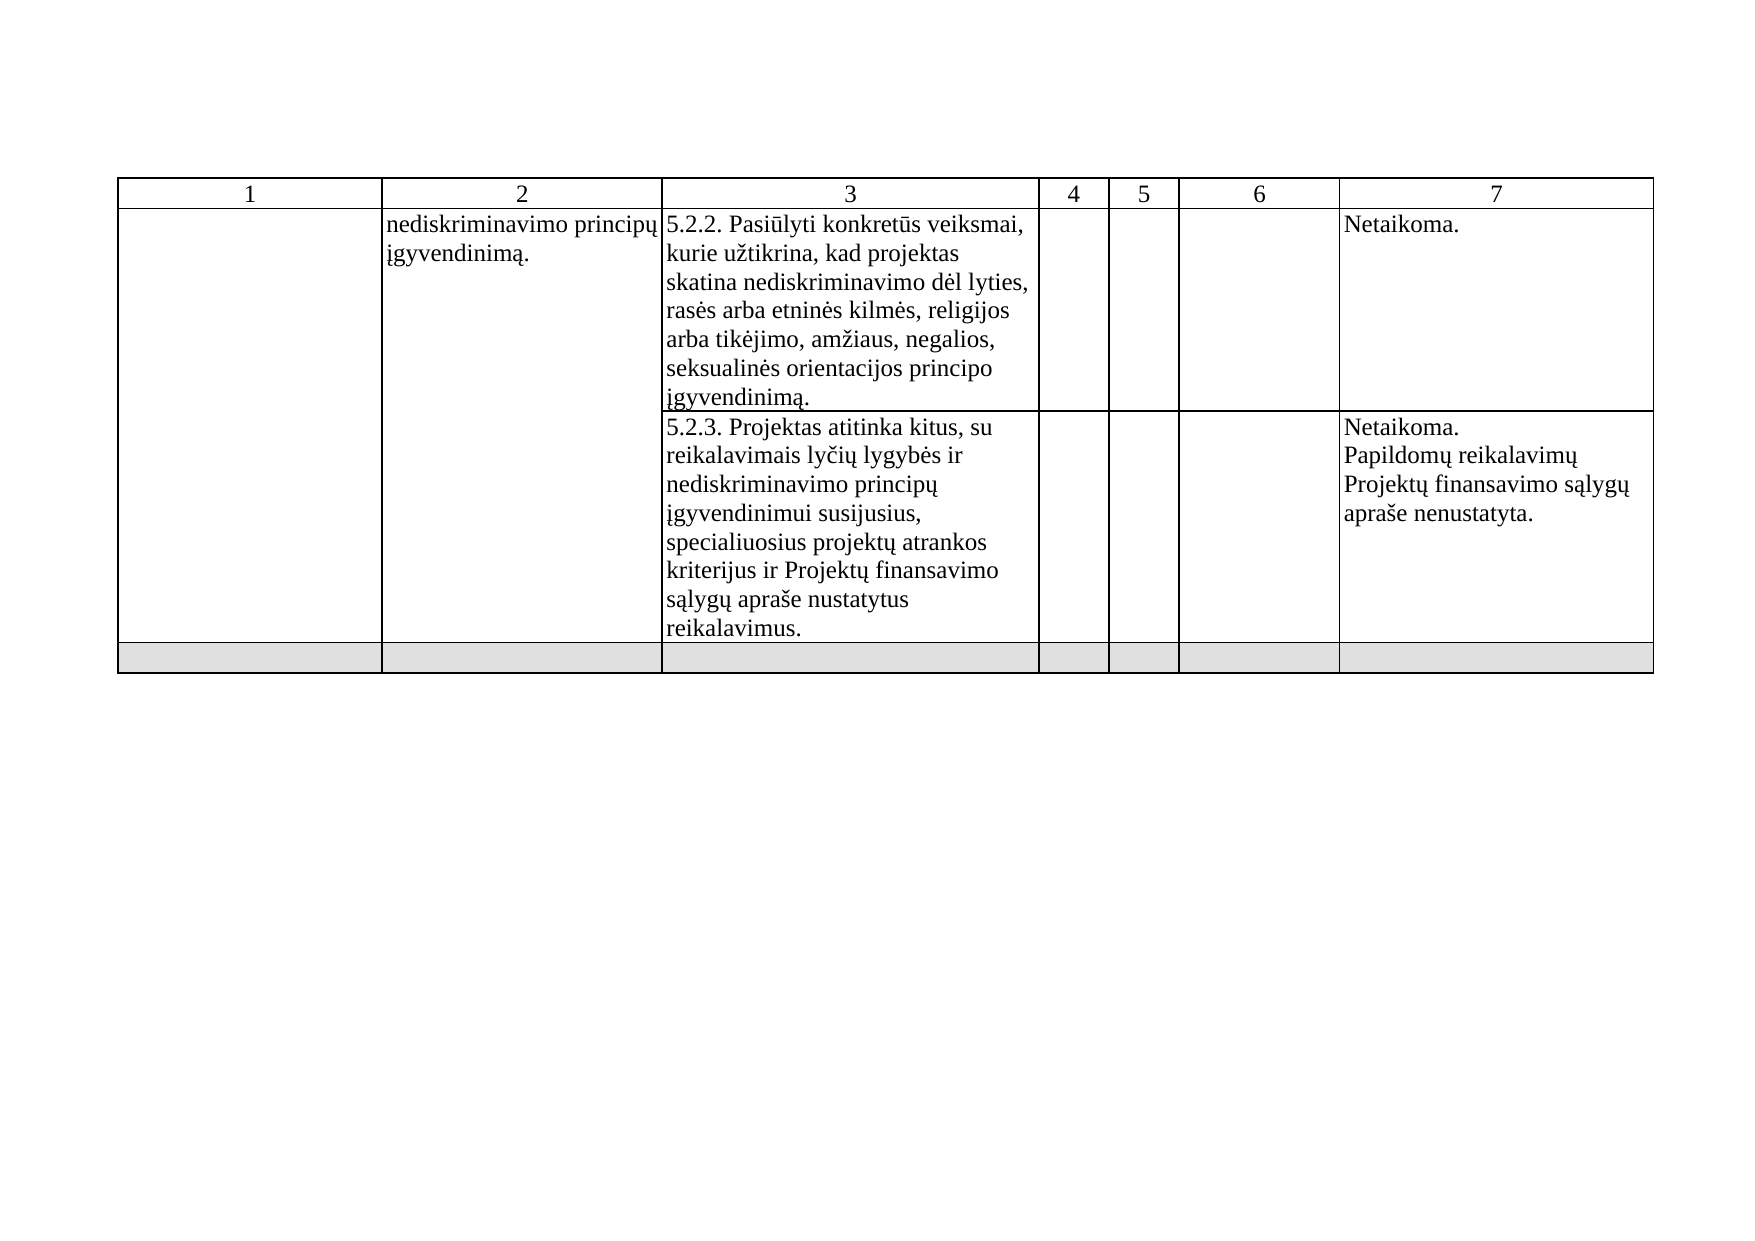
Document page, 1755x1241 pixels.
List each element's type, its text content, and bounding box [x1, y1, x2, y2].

table_cell [1180, 412, 1339, 642]
table_cell 5.2.2. Pasiūlyti konkretūs veiksmai, kurie užtikrina, kad projektas skatina nediskriminavimo dėl lyties, rasės arba etninės kilmės, religijos arba tikėjimo, amžiaus, negalios, seksualinės orientacijos principo įgyvendinimą. [663, 209, 1038, 410]
table_cell nediskriminavimo principų įgyvendinimą. [383, 209, 661, 642]
table_cell 5.2.3. Projektas atitinka kitus, su reikalavimais lyčių lygybės ir nediskriminavimo principų įgyvendinimui susijusius, specialiuosius projektų atrankos kriterijus ir Projektų finansavimo sąlygų apraše nustatytus reikalavimus. [663, 412, 1038, 642]
table_cell [119, 643, 381, 672]
table_header 3 [663, 179, 1038, 207]
table_cell [1040, 209, 1108, 410]
table_cell [663, 643, 1038, 672]
table_header 5 [1110, 179, 1178, 207]
table_cell [1110, 643, 1178, 672]
table_cell [1340, 643, 1653, 672]
table_cell [383, 643, 661, 672]
table_header 4 [1040, 179, 1108, 207]
table_cell [1110, 412, 1178, 642]
table_header 2 [383, 179, 661, 207]
table_header 6 [1180, 179, 1339, 207]
table_header 1 [119, 179, 381, 207]
table_cell [1180, 643, 1339, 672]
table_cell Netaikoma. Papildomų reikalavimų Projektų finansavimo sąlygų apraše nenustatyta. [1340, 412, 1653, 642]
table_cell [1040, 412, 1108, 642]
table_header 7 [1340, 179, 1653, 207]
table_cell [1040, 643, 1108, 672]
table_cell [1110, 209, 1178, 410]
table_cell [119, 209, 381, 642]
table_cell Netaikoma. [1340, 209, 1653, 410]
table_cell [1180, 209, 1339, 410]
